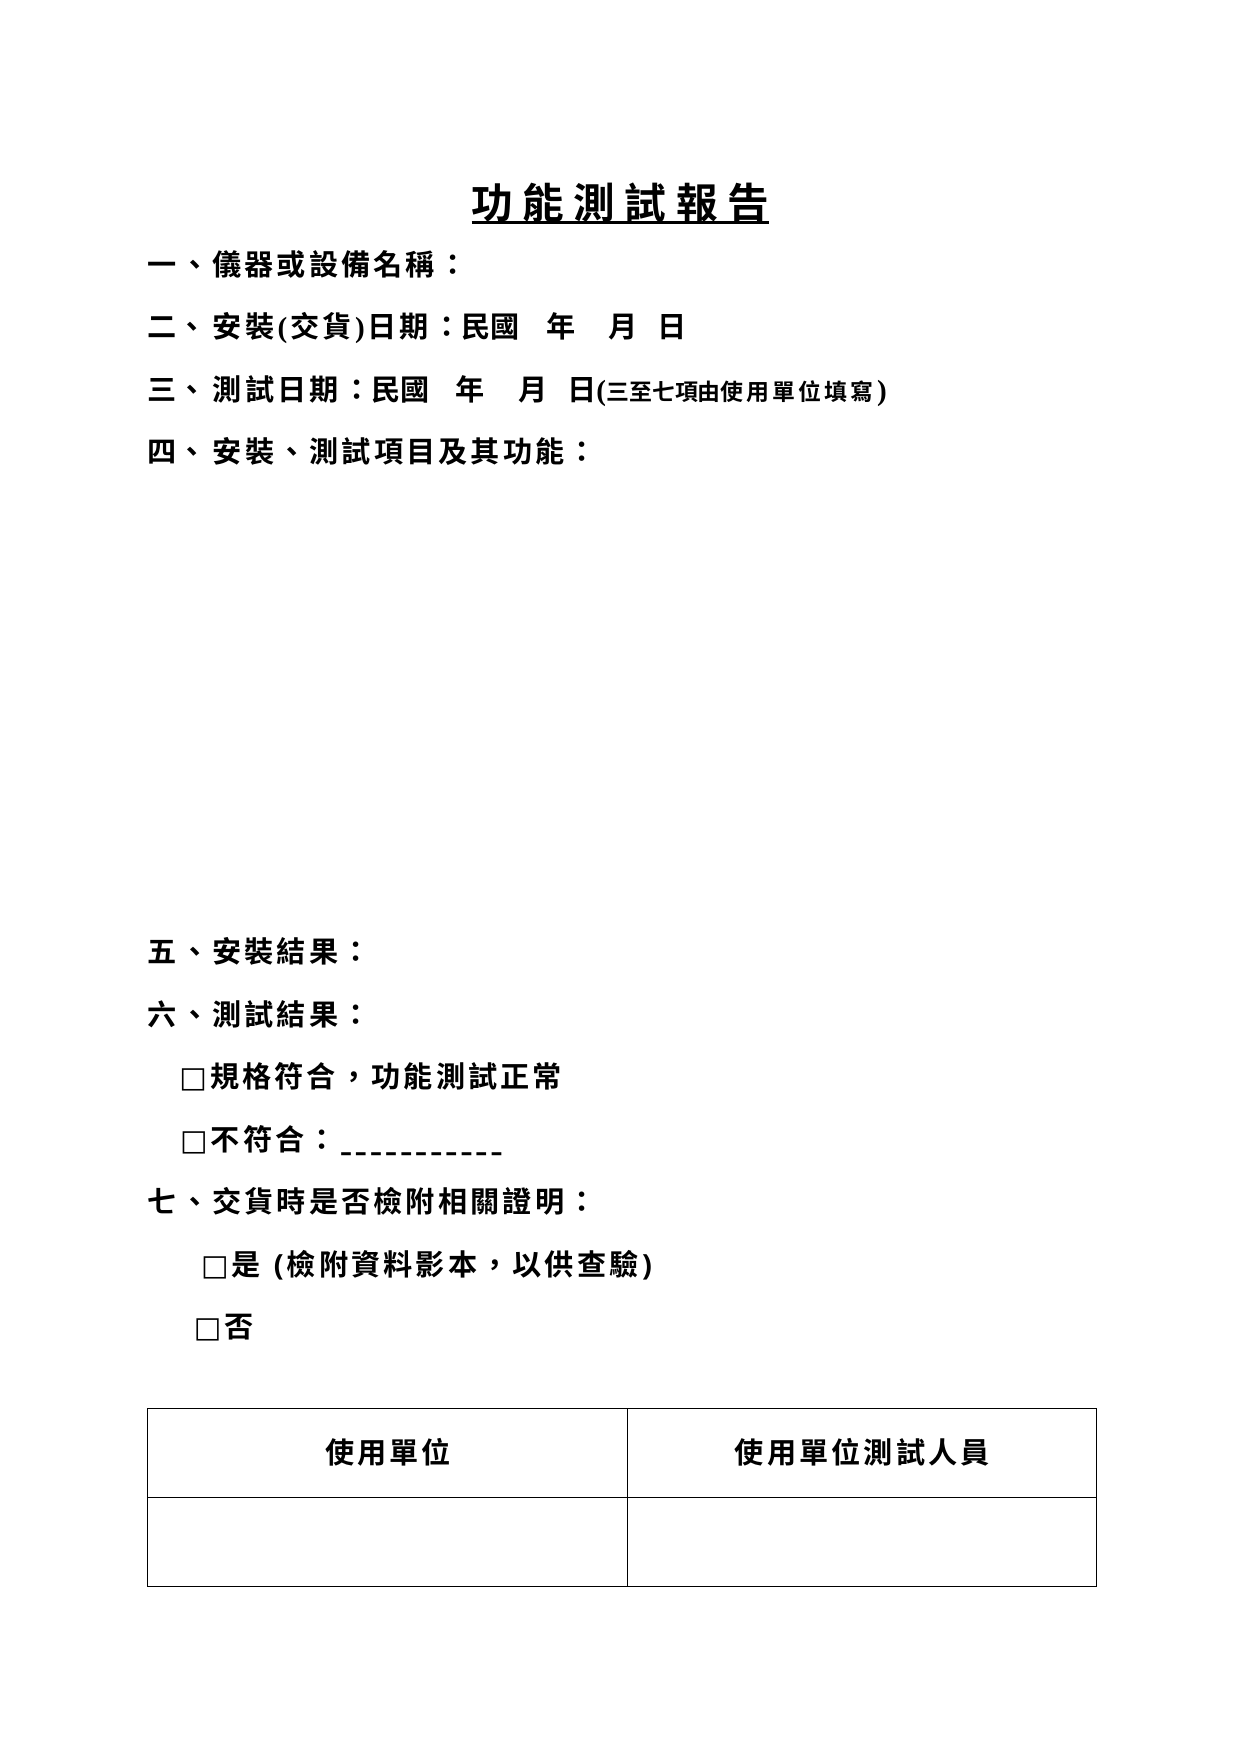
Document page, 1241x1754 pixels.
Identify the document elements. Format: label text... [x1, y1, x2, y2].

text 六、測試結果： [148, 971, 1092, 1033]
text □不符合：ˍˍˍˍˍˍˍˍˍˍˍ [148, 1096, 1092, 1158]
text 五、安裝結果： [148, 908, 1092, 971]
text 一、儀器或設備名稱： [148, 221, 1092, 283]
text □規格符合，功能測試正常 [148, 1033, 1092, 1096]
table_header 使用單位測試人員 [628, 1409, 1096, 1497]
text 七、交貨時是否檢附相關證明： [148, 1158, 1092, 1221]
text 功 能 測 試 報 告 [148, 158, 1092, 221]
table_header 使用單位 [148, 1409, 627, 1497]
table_cell [628, 1498, 1096, 1586]
text □是 (檢附資料影本，以供查驗) [148, 1221, 1092, 1283]
text 二、 安裝(交貨)日期：民國 年 月 日 [148, 283, 1092, 346]
text □否 [148, 1283, 1092, 1346]
table_cell [148, 1498, 627, 1586]
text 三、 測試日期：民國 年 月 日(三至七項由使用單位填寫) [148, 346, 1092, 408]
text 四、 安裝、測試項目及其功能： [148, 408, 1092, 471]
